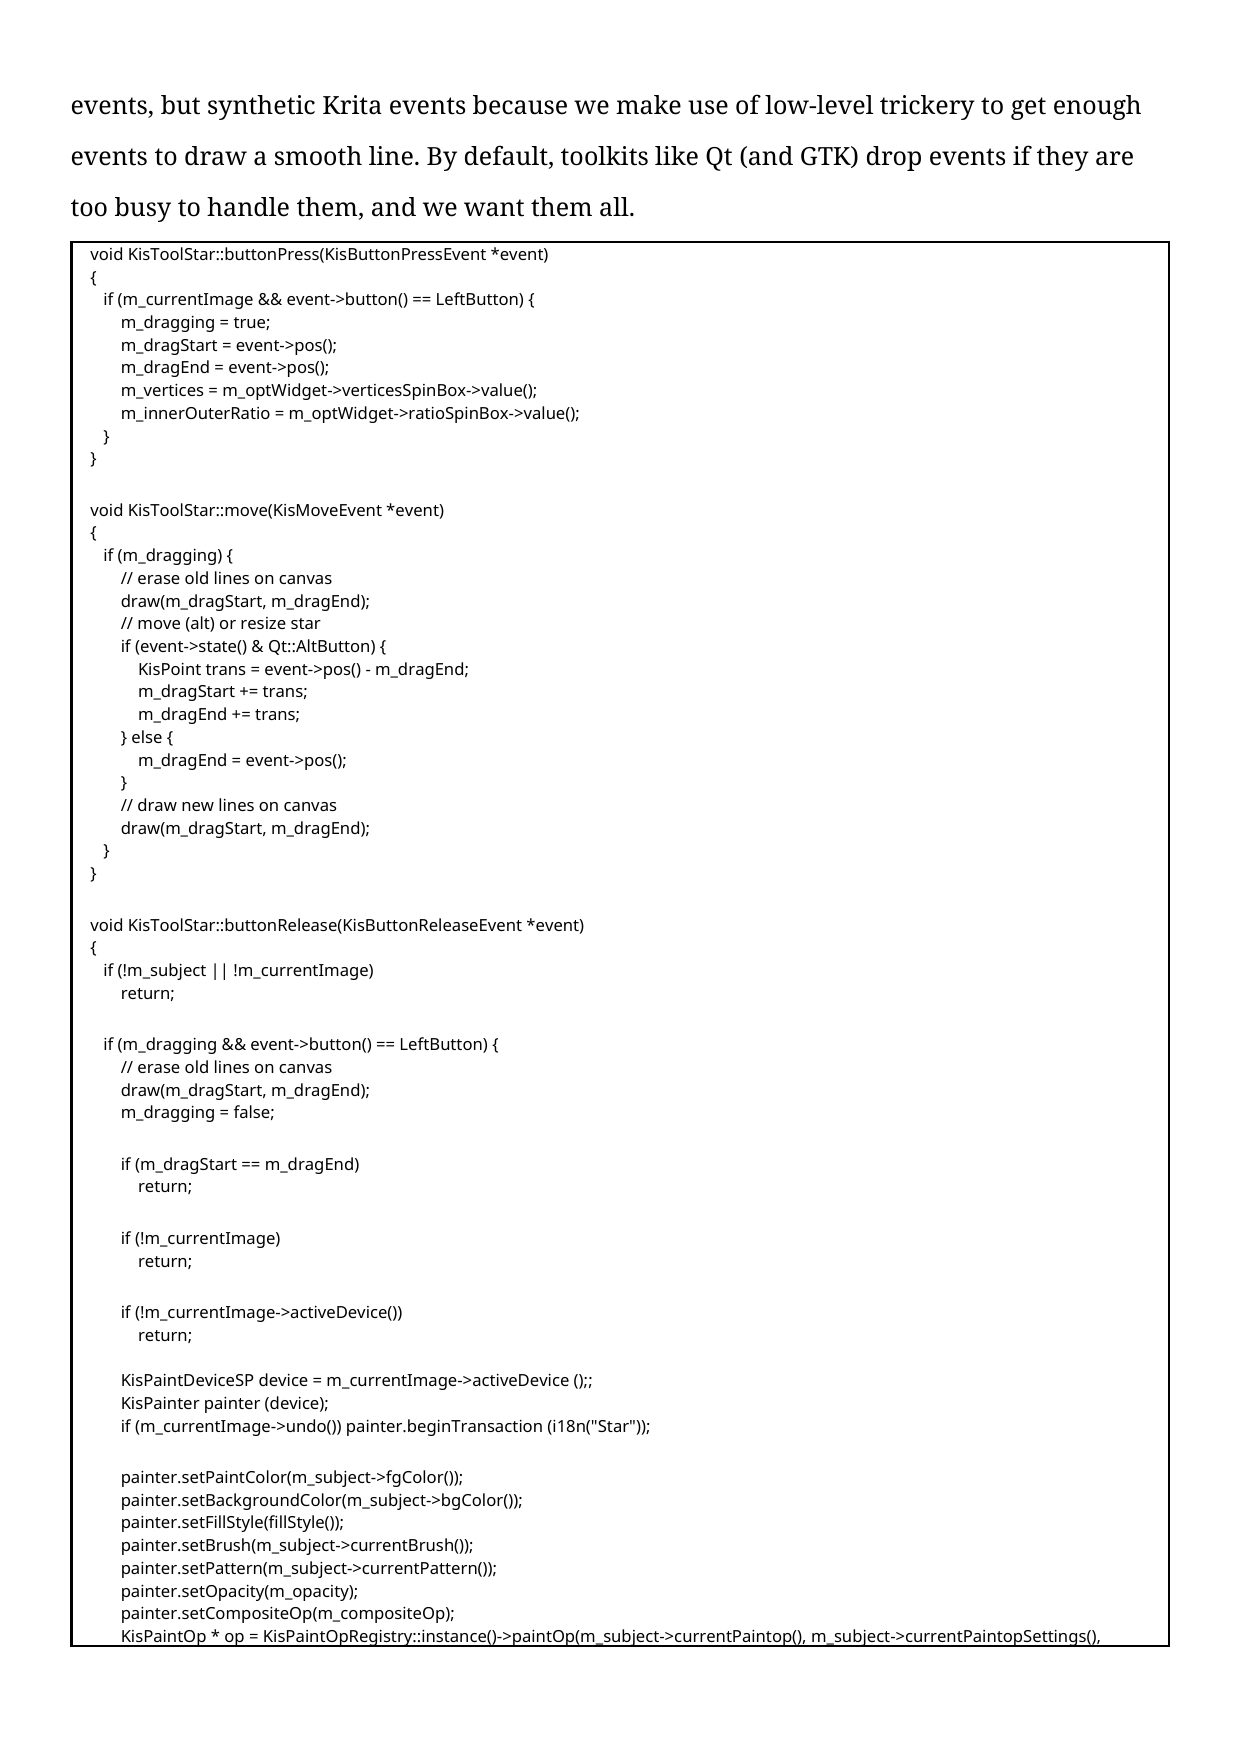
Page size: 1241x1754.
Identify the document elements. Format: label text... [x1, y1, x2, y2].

text m_innerOuterRatio = m_optWidget->ratioSpinBox->value(); [73, 399, 1168, 422]
text painter.setPaintColor(m_subject->fgColor()); [73, 1464, 1168, 1486]
text { [73, 934, 1168, 957]
text if (m_dragging && event->button() == LeftButton) { [73, 1031, 1168, 1053]
text m_dragEnd += trans; [73, 701, 1168, 723]
text if (m_dragStart == m_dragEnd) [73, 1150, 1168, 1173]
text m_vertices = m_optWidget->verticesSpinBox->value(); [73, 377, 1168, 399]
text m_dragStart = event->pos(); [73, 331, 1168, 354]
text } [73, 445, 1168, 470]
text draw(m_dragStart, m_dragEnd); [73, 814, 1168, 837]
text } else { [73, 723, 1168, 746]
text m_dragStart += trans; [73, 678, 1168, 701]
text // draw new lines on canvas [73, 792, 1168, 814]
text if (!m_subject || !m_currentImage) [73, 957, 1168, 979]
text painter.setBackgroundColor(m_subject->bgColor()); [73, 1486, 1168, 1509]
text if (m_dragging) { [73, 542, 1168, 564]
text } [73, 860, 1168, 884]
text painter.setPattern(m_subject->currentPattern()); [73, 1554, 1168, 1577]
text { [73, 519, 1168, 542]
text painter.setFillStyle(fillStyle()); [73, 1509, 1168, 1532]
text } [73, 837, 1168, 860]
text return; [73, 979, 1168, 1004]
text m_dragEnd = event->pos(); [73, 354, 1168, 377]
text m_dragging = false; [73, 1099, 1168, 1124]
text KisPaintDeviceSP device = m_currentImage->activeDevice ();; [73, 1367, 1168, 1389]
text // move (alt) or resize star [73, 610, 1168, 633]
text return; [73, 1321, 1168, 1346]
text m_dragging = true; [73, 309, 1168, 331]
text if (m_currentImage && event->button() == LeftButton) { [73, 286, 1168, 309]
text KisPoint trans = event->pos() - m_dragEnd; [73, 655, 1168, 678]
text painter.setOpacity(m_opacity); [73, 1577, 1168, 1600]
text events, but synthetic Krita events because we make use of low-level trickery to get enough events to draw a smooth line. By default, toolkits like Qt (and GTK) drop events if they are too busy to handle them, and we want them all. [70, 87, 1170, 223]
text { [73, 263, 1168, 286]
text return; [73, 1173, 1168, 1198]
text // erase old lines on canvas [73, 1053, 1168, 1076]
text if (!m_currentImage->activeDevice()) [73, 1299, 1168, 1321]
text KisPaintOp * op = KisPaintOpRegistry::instance()->paintOp(m_subject->currentPaintop(), m_subject->currentPaintopSettings(), [73, 1623, 1168, 1645]
text painter.setCompositeOp(m_compositeOp); [73, 1600, 1168, 1623]
text return; [73, 1247, 1168, 1272]
text painter.setBrush(m_subject->currentBrush()); [73, 1532, 1168, 1554]
text void KisToolStar::buttonRelease(KisButtonReleaseEvent *event) [73, 911, 1168, 934]
text if (!m_currentImage) [73, 1224, 1168, 1247]
text draw(m_dragStart, m_dragEnd); [73, 1076, 1168, 1099]
text } [73, 769, 1168, 792]
text // erase old lines on canvas [73, 564, 1168, 587]
text draw(m_dragStart, m_dragEnd); [73, 587, 1168, 610]
text void KisToolStar::buttonPress(KisButtonPressEvent *event) [73, 243, 1168, 263]
text if (event->state() & Qt::AltButton) { [73, 633, 1168, 655]
text KisPainter painter (device); [73, 1389, 1168, 1412]
text void KisToolStar::move(KisMoveEvent *event) [73, 496, 1168, 519]
text if (m_currentImage->undo()) painter.beginTransaction (i18n("Star")); [73, 1412, 1168, 1437]
text } [73, 422, 1168, 445]
text m_dragEnd = event->pos(); [73, 746, 1168, 769]
